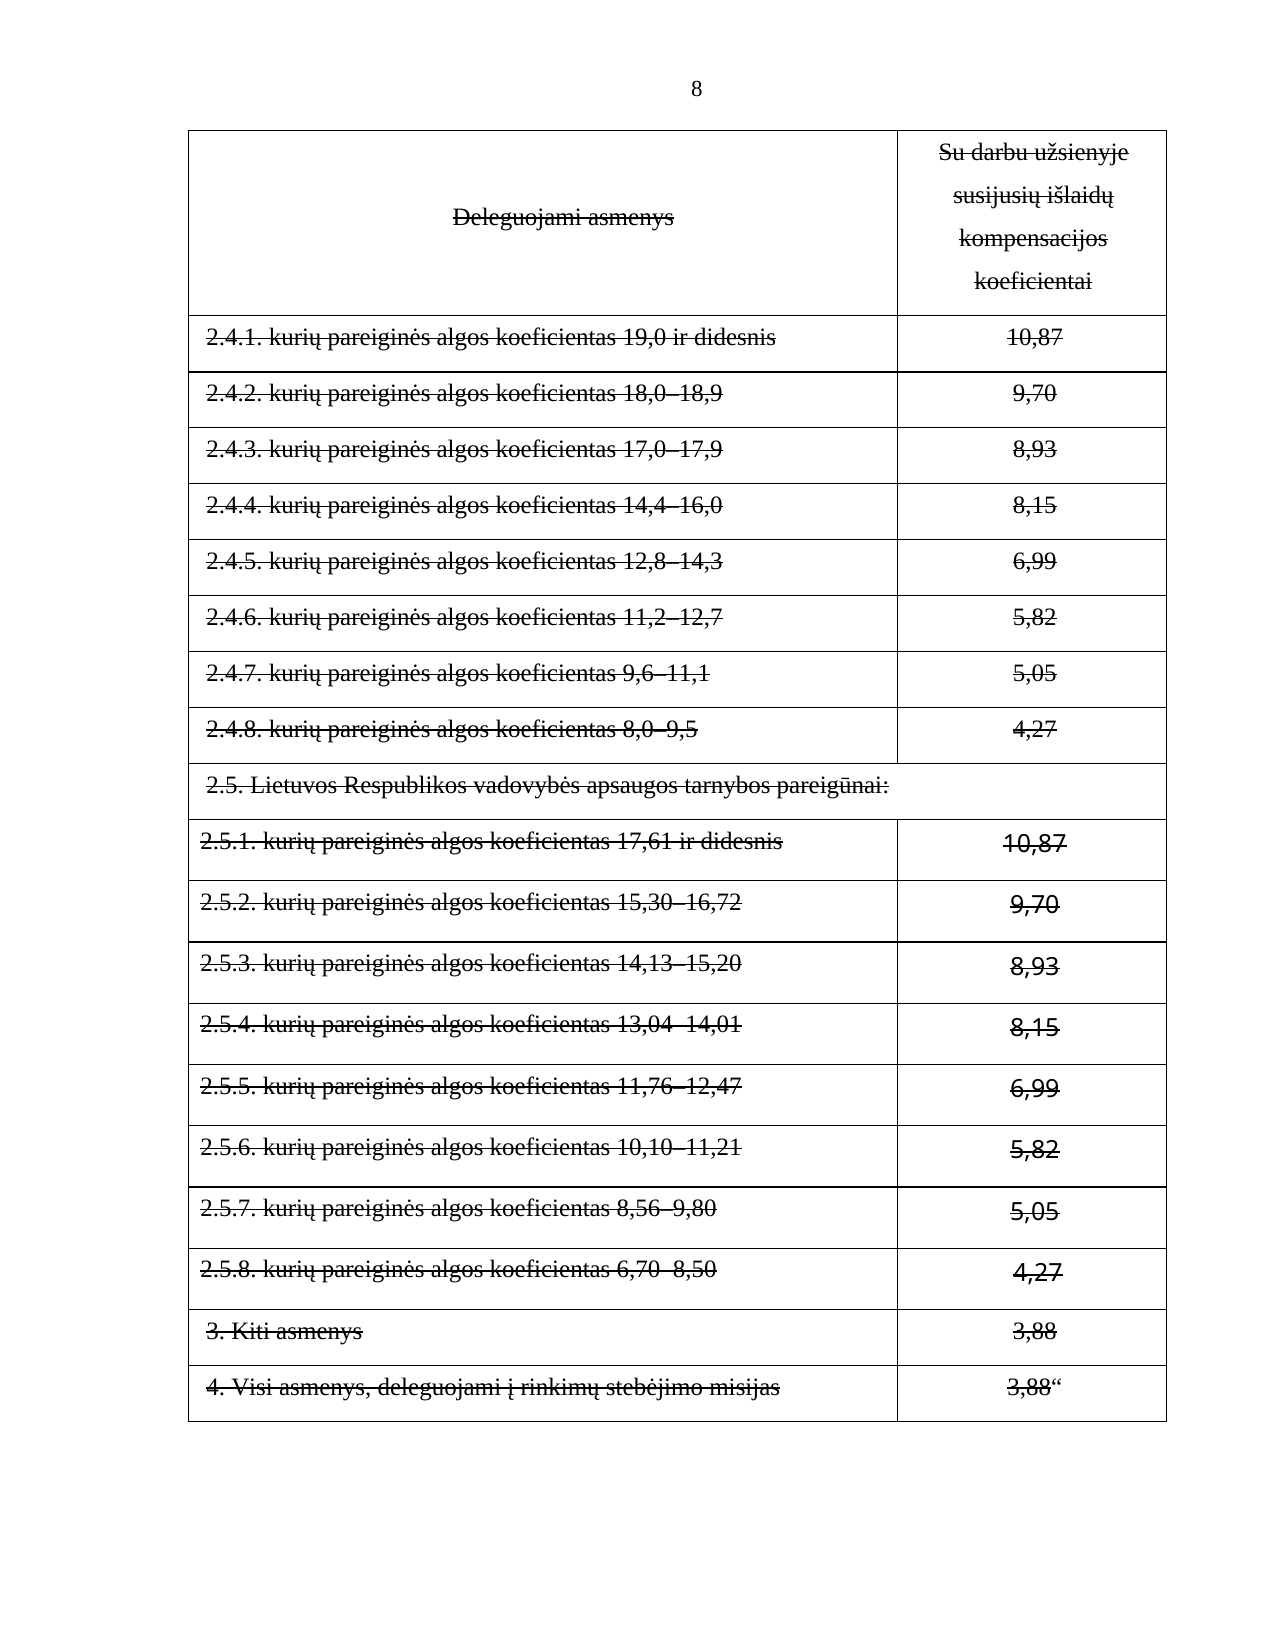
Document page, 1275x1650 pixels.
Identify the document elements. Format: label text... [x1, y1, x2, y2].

table_cell 5,05 [898, 1188, 1166, 1248]
table_cell 3,88 [898, 1310, 1166, 1365]
table_cell 2.4.8. kurių pareiginės algos koeficientas 8,0–9,5 [189, 708, 897, 763]
table_header Deleguojami asmenys [189, 131, 897, 315]
table_cell 8,15 [898, 484, 1166, 539]
table_cell 2.5. Lietuvos Respublikos vadovybės apsaugos tarnybos pareigūnai: [189, 764, 1166, 819]
table_cell 8,93 [898, 943, 1166, 1003]
table_cell 6,99 [898, 540, 1166, 595]
table_cell 5,82 [898, 596, 1166, 651]
table_cell 2.5.7. kurių pareiginės algos koeficientas 8,56–9,80 [189, 1188, 897, 1248]
table_cell 4,27 [898, 1249, 1166, 1309]
table_cell 2.4.4. kurių pareiginės algos koeficientas 14,4–16,0 [189, 484, 897, 539]
table_cell 2.5.1. kurių pareiginės algos koeficientas 17,61 ir didesnis [189, 820, 897, 880]
table_cell 8,93 [898, 428, 1166, 483]
table_cell 9,70 [898, 373, 1166, 427]
table_cell 8,15 [898, 1004, 1166, 1064]
table_cell 2.5.2. kurių pareiginės algos koeficientas 15,30–16,72 [189, 881, 897, 941]
table_cell 4,27 [898, 708, 1166, 763]
table_cell 10,87 [898, 316, 1166, 371]
table_cell 2.5.5. kurių pareiginės algos koeficientas 11,76–12,47 [189, 1065, 897, 1125]
table_header Su darbu užsienyje susijusių išlaidų kompensacijos koeficientai [898, 131, 1166, 315]
table_cell 2.5.3. kurių pareiginės algos koeficientas 14,13–15,20 [189, 943, 897, 1003]
table_cell 2.4.6. kurių pareiginės algos koeficientas 11,2–12,7 [189, 596, 897, 651]
table_cell 2.5.8. kurių pareiginės algos koeficientas 6,70–8,50 [189, 1249, 897, 1309]
table_cell 2.4.2. kurių pareiginės algos koeficientas 18,0–18,9 [189, 373, 897, 427]
table_cell 10,87 [898, 820, 1166, 880]
table_cell 2.5.6. kurių pareiginės algos koeficientas 10,10–11,21 [189, 1126, 897, 1186]
table_cell 9,70 [898, 881, 1166, 941]
table_cell 2.4.3. kurių pareiginės algos koeficientas 17,0–17,9 [189, 428, 897, 483]
table_cell 2.4.5. kurių pareiginės algos koeficientas 12,8–14,3 [189, 540, 897, 595]
table_cell 2.4.7. kurių pareiginės algos koeficientas 9,6–11,1 [189, 652, 897, 707]
table_cell 5,05 [898, 652, 1166, 707]
table_cell 3,88“ [898, 1366, 1166, 1421]
table_cell 5,82 [898, 1126, 1166, 1186]
table_cell 2.4.1. kurių pareiginės algos koeficientas 19,0 ir didesnis [189, 316, 897, 371]
table_cell 4. Visi asmenys, deleguojami į rinkimų stebėjimo misijas [189, 1366, 897, 1421]
table_cell 6,99 [898, 1065, 1166, 1125]
table_cell 3. Kiti asmenys [189, 1310, 897, 1365]
table_cell 2.5.4. kurių pareiginės algos koeficientas 13,04–14,01 [189, 1004, 897, 1064]
